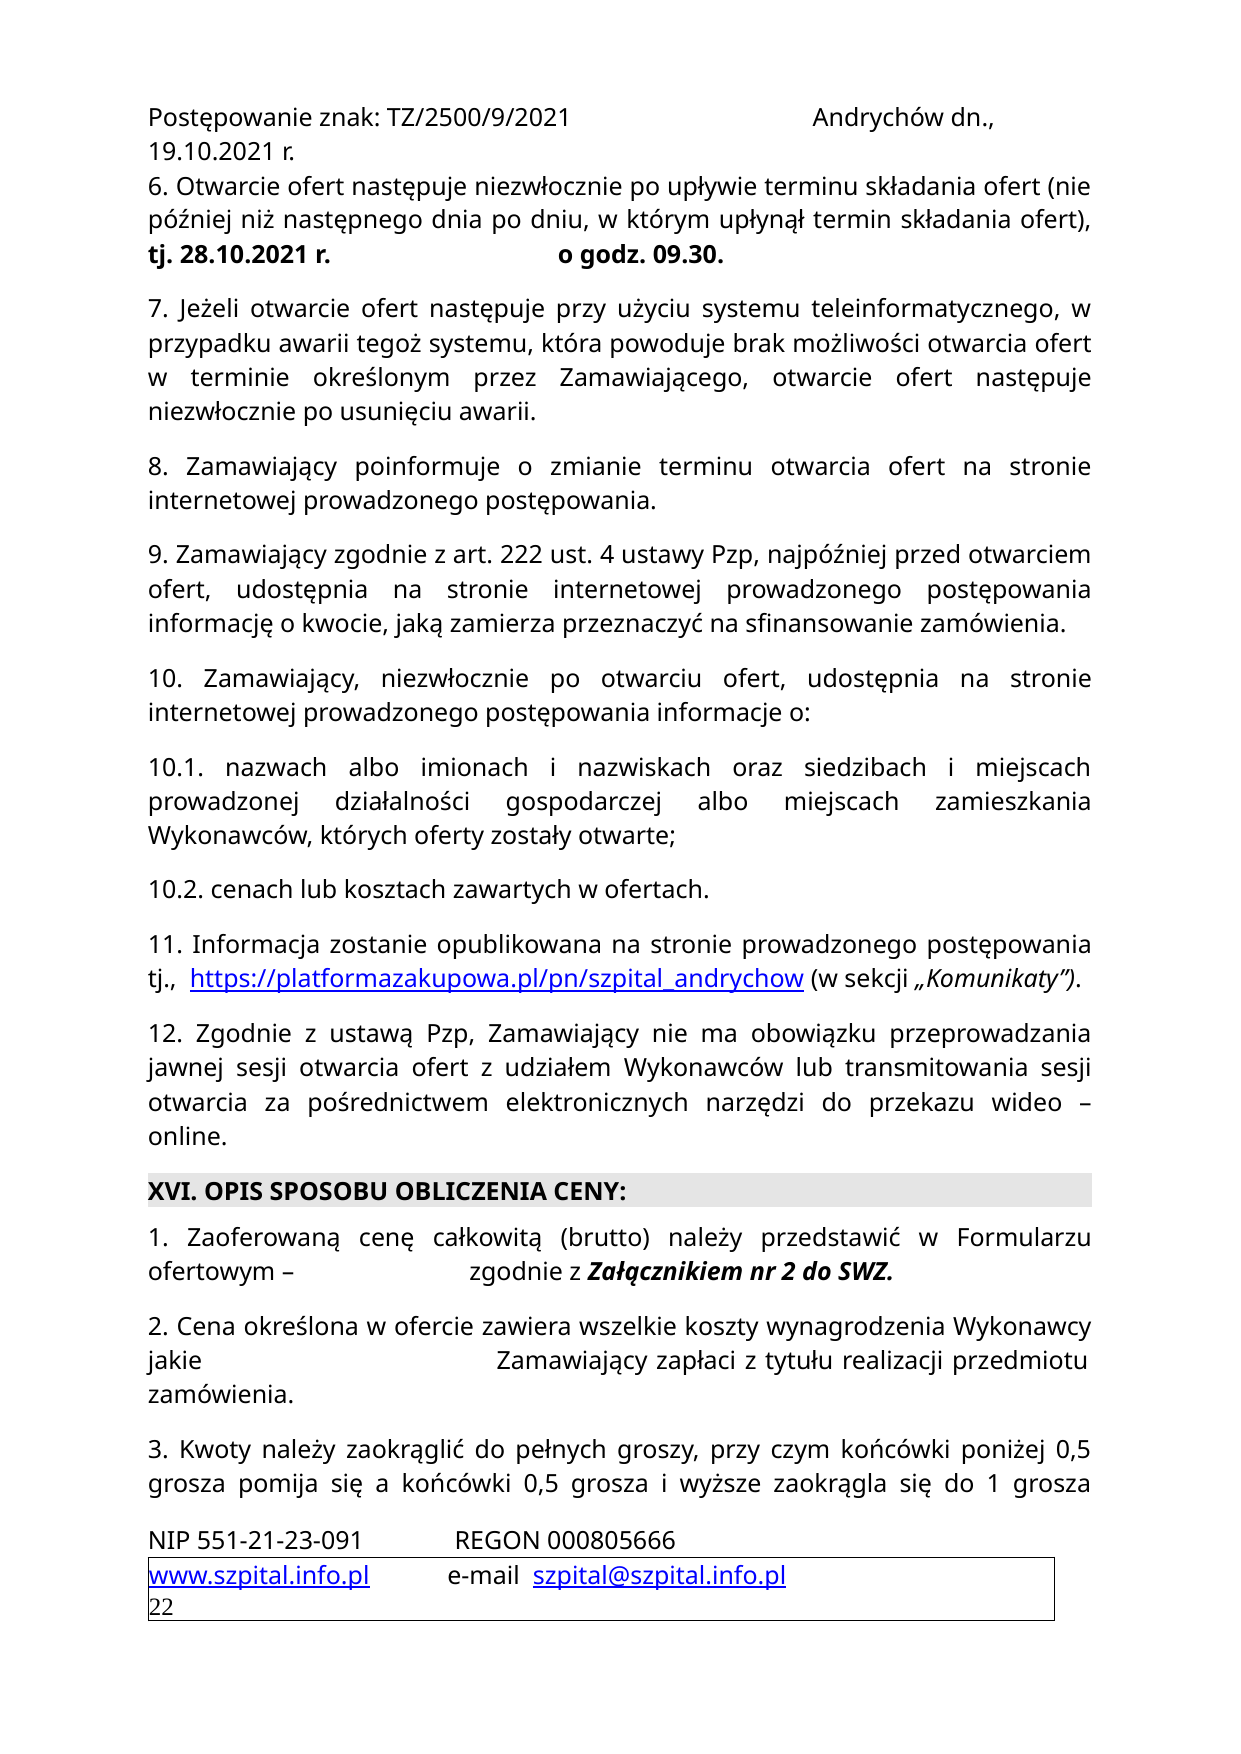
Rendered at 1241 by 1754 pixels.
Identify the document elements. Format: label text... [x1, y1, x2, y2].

list 9. Zamawiający zgodnie z art. 222 ust. 4 ustawy Pzp, najpóźniej przed otwarciem ofert, udostępnia na stronie internetowej prowadzonego postępowania informację o kwocie, jaką zamierza przeznaczyć na sfinansowanie zamówienia. [148, 537, 1092, 639]
list 10.1. nazwach albo imionach i nazwiskach oraz siedzibach i miejscach prowadzonej działalności gospodarczej albo miejscach zamieszkania Wykonawców, których oferty zostały otwarte; [148, 749, 1092, 851]
list 10. Zamawiający, niezwłocznie po otwarciu ofert, udostępnia na stronie internetowej prowadzonego postępowania informacje o: [148, 660, 1092, 728]
list 12. Zgodnie z ustawą Pzp, Zamawiający nie ma obowiązku przeprowadzania jawnej sesji otwarcia ofert z udziałem Wykonawców lub transmitowania sesji otwarcia za pośrednictwem elektronicznych narzędzi do przekazu wideo – online. [148, 1016, 1092, 1152]
list 7. Jeżeli otwarcie ofert następuje przy użyciu systemu teleinformatycznego, w przypadku awarii tegoż systemu, która powoduje brak możliwości otwarcia ofert w terminie określonym przez Zamawiającego, otwarcie ofert następuje niezwłocznie po usunięciu awarii. [148, 291, 1092, 427]
list 1. Zaoferowaną cenę całkowitą (brutto) należy przedstawić w Formularzu ofertowym – zgodnie z Załącznikiem nr 2 do SWZ. [148, 1220, 1092, 1288]
list 3. Kwoty należy zaokrąglić do pełnych groszy, przy czym końcówki poniżej 0,5 grosza pomija się a końcówki 0,5 grosza i wyższe zaokrągla się do 1 grosza [148, 1432, 1092, 1500]
list 8. Zamawiający poinformuje o zmianie terminu otwarcia ofert na stronie internetowej prowadzonego postępowania. [148, 448, 1092, 516]
text XVI. OPIS SPOSOBU OBLICZENIA CENY: [148, 1173, 1092, 1207]
list 10.2. cenach lub kosztach zawartych w ofertach. [148, 872, 1092, 906]
list 11. Informacja zostanie opublikowana na stronie prowadzonego postępowania tj., https://platformazakupowa.pl/pn/szpital_andrychow (w sekcji „Komunikaty”). [148, 927, 1092, 995]
list 6. Otwarcie ofert następuje niezwłocznie po upływie terminu składania ofert (nie później niż następnego dnia po dniu, w którym upłynął termin składania ofert), tj. 28.10.2021 r. o godz. 09.30. [148, 168, 1092, 270]
list 2. Cena określona w ofercie zawiera wszelkie koszty wynagrodzenia Wykonawcy jakie Zamawiający zapłaci z tytułu realizacji przedmiotu zamówienia. [148, 1309, 1092, 1411]
